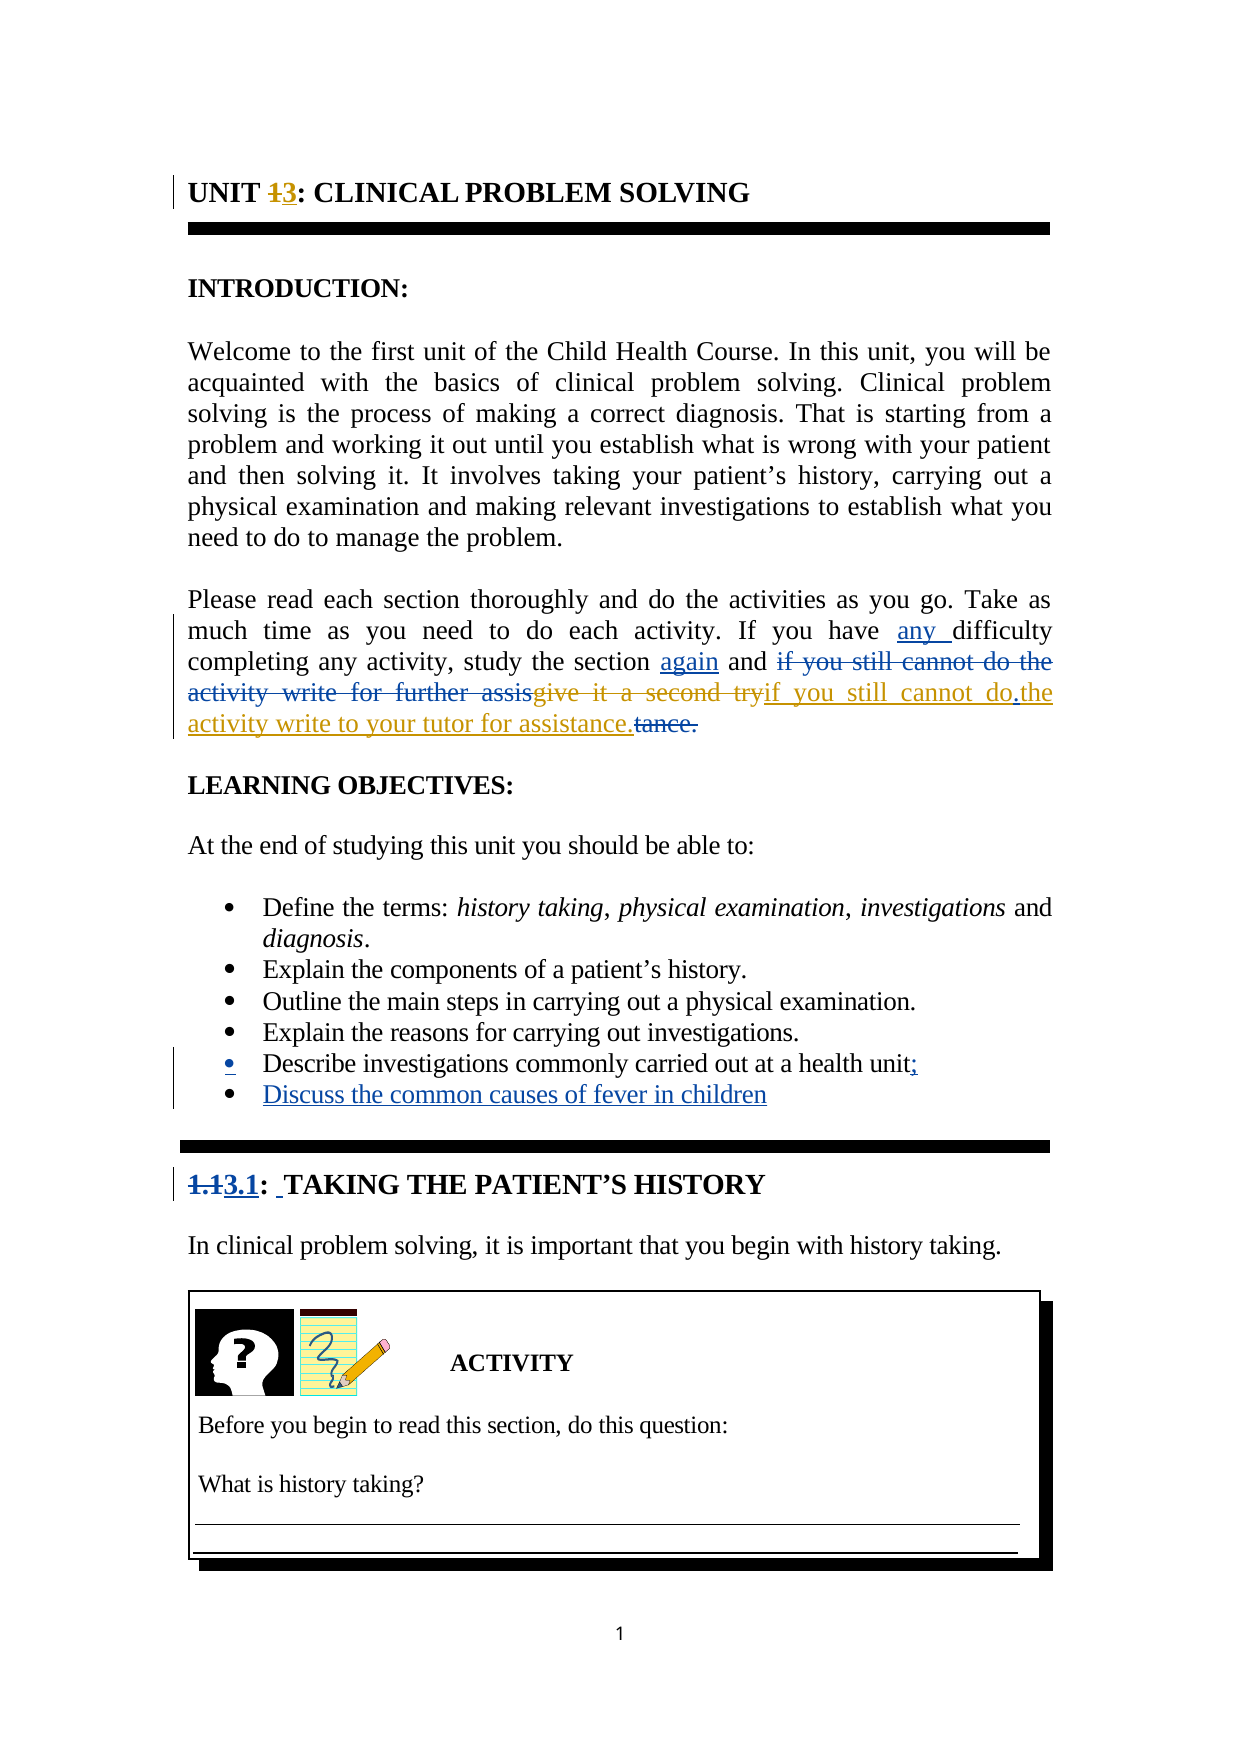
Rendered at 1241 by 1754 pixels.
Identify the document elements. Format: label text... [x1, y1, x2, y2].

text Before you begin to read this section, do this question: [190, 1406, 1039, 1439]
subtitle UNIT 3: CLINICAL PROBLEM SOLVING [187, 175, 1053, 208]
list Define the terms: history taking, physical examination, investigations and diagnosis. [225, 892, 1053, 954]
text At the end of studying this unit you should be able to: [187, 830, 1053, 861]
list Discuss the common causes of fever in children [225, 1078, 1053, 1109]
list Outline the main steps in carrying out a physical examination. [225, 985, 1053, 1016]
list Describe investigations commonly carried out at a health unit; [225, 1047, 1053, 1078]
text In clinical problem solving, it is important that you begin with history taking. [187, 1230, 1053, 1261]
text INTRODUCTION: [187, 273, 1053, 304]
list Explain the components of a patient’s history. [225, 954, 1053, 985]
text LEARNING OBJECTIVES: [187, 769, 1053, 801]
text Welcome to the first unit of the Child Health Course. In this unit, you will be acquainted with the basics of clinical problem solving. Clinical problem solving is the process of making a correct diagnosis. That is starting from a problem and working it out until you establish what is wrong with your patient and then solving it. It involves taking your patient’s history, carrying out a physical examination and making relevant investigations to establish what you need to do to manage the problem. [187, 335, 1053, 552]
text What is history taking? [190, 1464, 1039, 1497]
text Please read each section thoroughly and do the activities as you go. Take as much time as you need to do each activity. If you have any difficulty completing any activity, study the section again and if you still cannot do.the activity write to your tutor for assistance. [187, 583, 1053, 738]
list Explain the reasons for carrying out investigations. [225, 1016, 1053, 1047]
text 3.1: TAKING THE PATIENT’S HISTORY [187, 1167, 1053, 1201]
